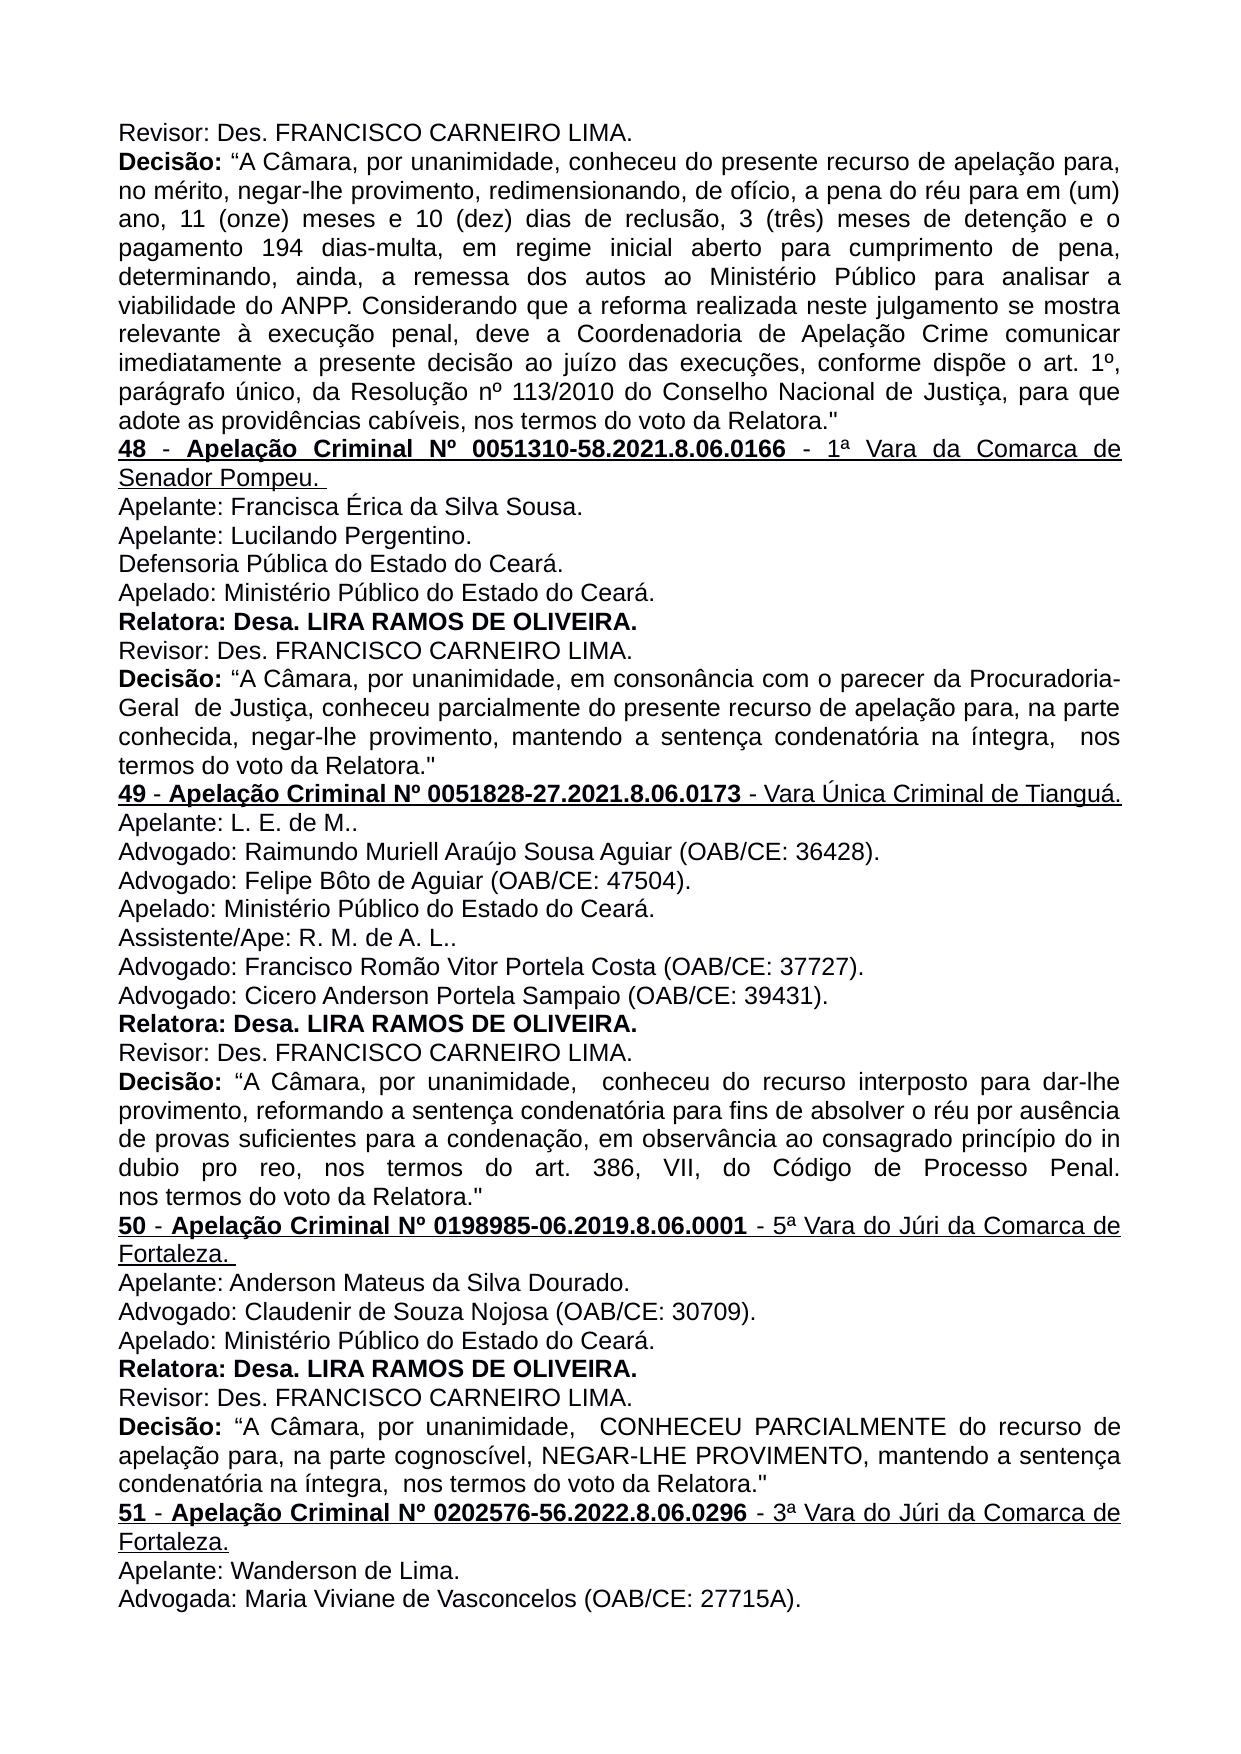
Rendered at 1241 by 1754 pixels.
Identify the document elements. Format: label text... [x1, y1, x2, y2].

text 50 - Apelação Criminal Nº 0198985-06.2019.8.06.0001 - 5ª Vara do Júri da Comarca de Fortaleza. [118, 1211, 1122, 1268]
text Apelante: Lucilando Pergentino. [118, 521, 1122, 549]
text Revisor: Des. FRANCISCO CARNEIRO LIMA. [118, 636, 1122, 664]
text Revisor: Des. FRANCISCO CARNEIRO LIMA. [118, 118, 1122, 147]
text Advogada: Maria Viviane de Vasconcelos (OAB/CE: 27715A). [118, 1584, 1122, 1613]
text Advogado: Cicero Anderson Portela Sampaio (OAB/CE: 39431). [118, 981, 1122, 1009]
text Assistente/Ape: R. M. de A. L.. [118, 923, 1122, 952]
text Revisor: Des. FRANCISCO CARNEIRO LIMA. [118, 1383, 1122, 1412]
text Relatora: Desa. LIRA RAMOS DE OLIVEIRA. [118, 607, 1122, 636]
text Advogado: Francisco Romão Vitor Portela Costa (OAB/CE: 37727). [118, 952, 1122, 981]
text Advogado: Claudenir de Souza Nojosa (OAB/CE: 30709). [118, 1297, 1122, 1326]
text Advogado: Raimundo Muriell Araújo Sousa Aguiar (OAB/CE: 36428). [118, 837, 1122, 866]
text Advogado: Felipe Bôto de Aguiar (OAB/CE: 47504). [118, 866, 1122, 894]
text Defensoria Pública do Estado do Ceará. [118, 549, 1122, 578]
text Relatora: Desa. LIRA RAMOS DE OLIVEIRA. [118, 1009, 1122, 1038]
text Decisão: “A Câmara, por unanimidade, CONHECEU PARCIALMENTE do recurso de apelação para, na parte cognoscível, NEGAR-LHE PROVIMENTO, mantendo a sentença condenatória na íntegra, nos termos do voto da Relatora." [118, 1412, 1122, 1498]
text Apelante: Francisca Érica da Silva Sousa. [118, 492, 1122, 521]
text Apelante: L. E. de M.. [118, 808, 1122, 837]
text 48 - Apelação Criminal Nº 0051310-58.2021.8.06.0166 - 1ª Vara da Comarca de [118, 434, 1122, 459]
text Revisor: Des. FRANCISCO CARNEIRO LIMA. [118, 1038, 1122, 1067]
text Apelante: Wanderson de Lima. [118, 1556, 1122, 1584]
text Decisão: “A Câmara, por unanimidade, em consonância com o parecer da Procuradoria-Geral de Justiça, conheceu parcialmente do presente recurso de apelação para, na parte conhecida, negar-lhe provimento, mantendo a sentença condenatória na íntegra, nos termos do voto da Relatora." [118, 664, 1122, 779]
text Decisão: “A Câmara, por unanimidade, conheceu do presente recurso de apelação para, no mérito, negar-lhe provimento, redimensionando, de ofício, a pena do réu para em (um) ano, 11 (onze) meses e 10 (dez) dias de reclusão, 3 (três) meses de detenção e o pagamento 194 dias-multa, em regime inicial aberto para cumprimento de pena, determinando, ainda, a remessa dos autos ao Ministério Público para analisar a viabilidade do ANPP. Considerando que a reforma realizada neste julgamento se mostra relevante à execução penal, deve a Coordenadoria de Apelação Crime comunicar imediatamente a presente decisão ao juízo das execuções, conforme dispõe o art. 1º, parágrafo único, da Resolução nº 113/2010 do Conselho Nacional de Justiça, para que adote as providências cabíveis, nos termos do voto da Relatora." [118, 147, 1122, 434]
text Decisão: “A Câmara, por unanimidade, conheceu do recurso interposto para dar-lhe provimento, reformando a sentença condenatória para fins de absolver o réu por ausência de provas suficientes para a condenação, em observância ao consagrado princípio do in dubio pro reo, nos termos do art. 386, VII, do Código de Processo Penal. nos termos do voto da Relatora." [118, 1067, 1122, 1211]
text 51 - Apelação Criminal Nº 0202576-56.2022.8.06.0296 - 3ª Vara do Júri da Comarca de Fortaleza. [118, 1498, 1122, 1556]
text Apelante: Anderson Mateus da Silva Dourado. [118, 1268, 1122, 1297]
text Senador Pompeu. [118, 461, 1122, 492]
text 49 - Apelação Criminal Nº 0051828-27.2021.8.06.0173 - Vara Única Criminal de Tianguá. [118, 779, 1122, 804]
text Relatora: Desa. LIRA RAMOS DE OLIVEIRA. [118, 1354, 1122, 1383]
text Apelado: Ministério Público do Estado do Ceará. [118, 578, 1122, 607]
text Apelado: Ministério Público do Estado do Ceará. [118, 1326, 1122, 1354]
text Apelado: Ministério Público do Estado do Ceará. [118, 894, 1122, 923]
